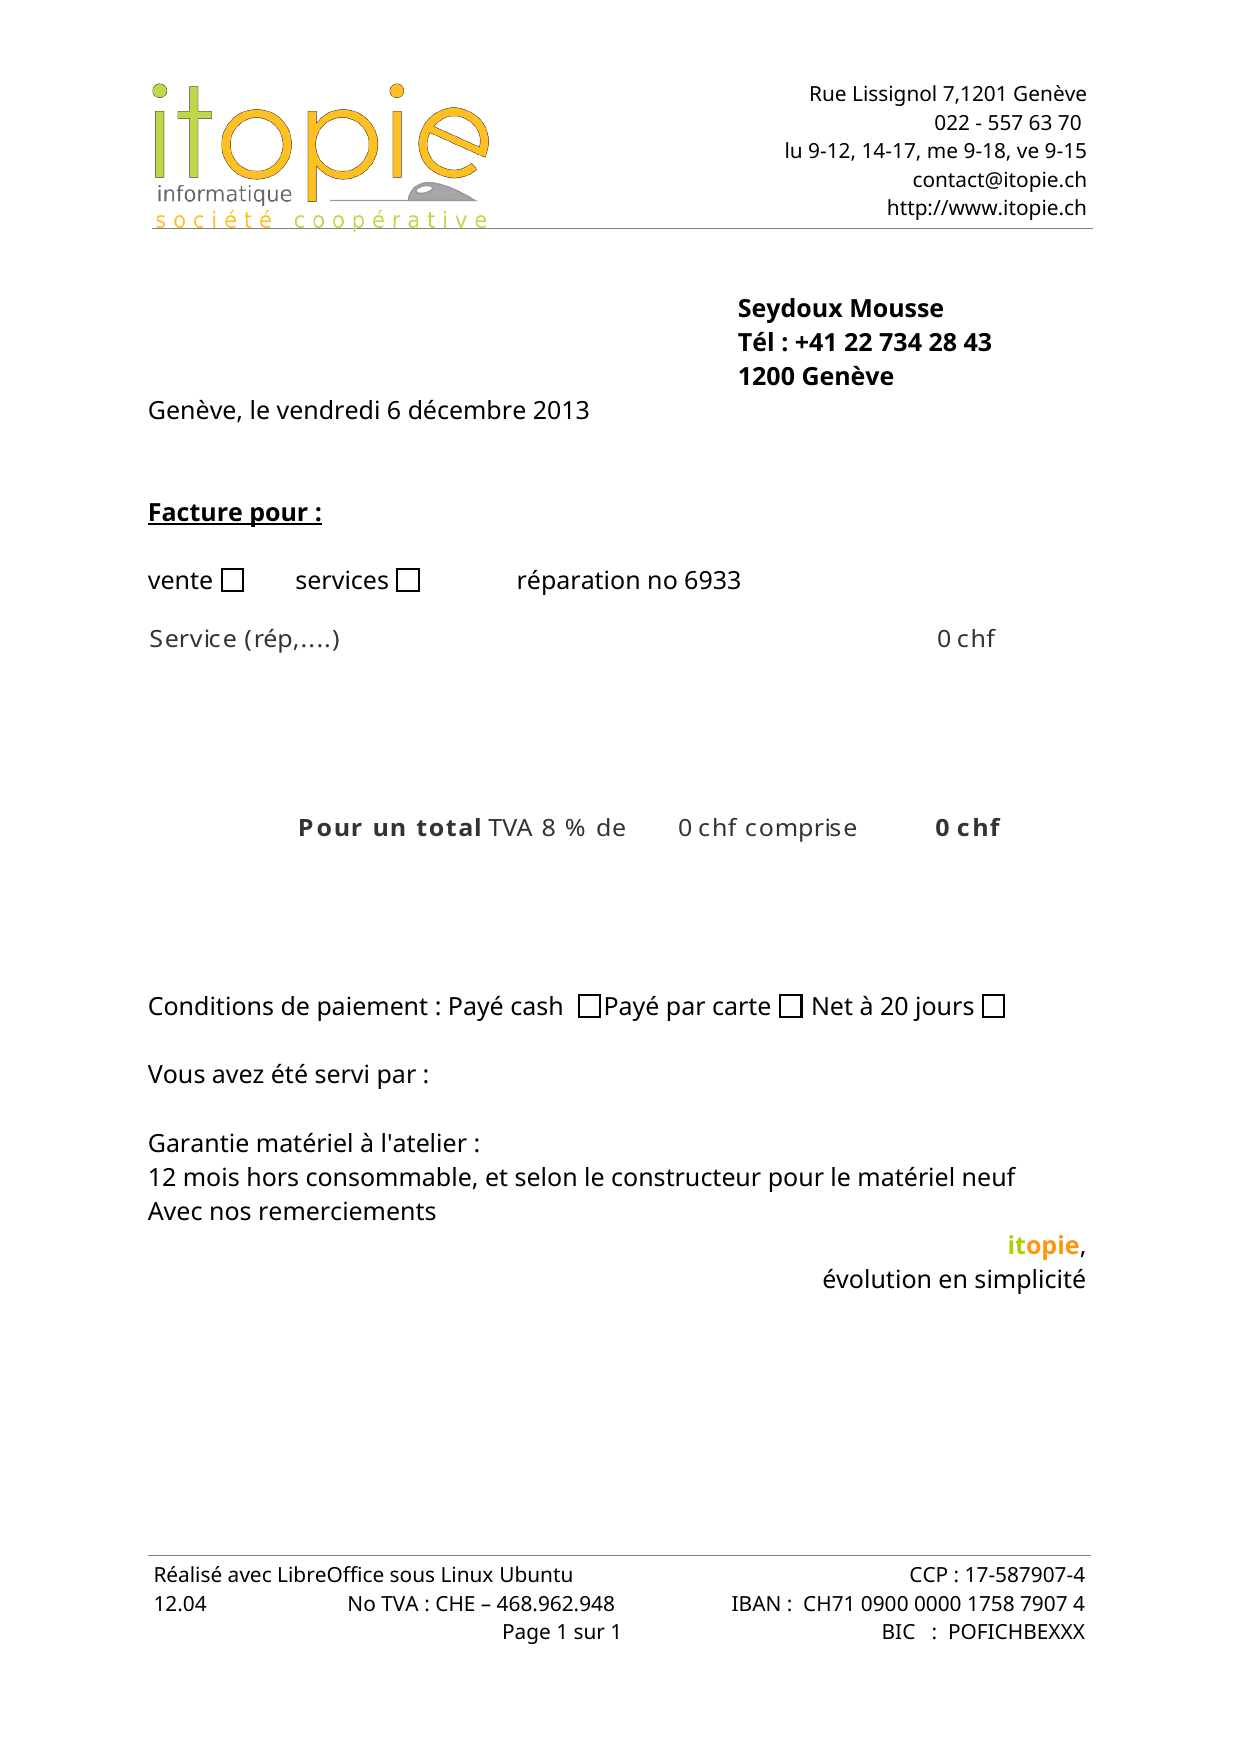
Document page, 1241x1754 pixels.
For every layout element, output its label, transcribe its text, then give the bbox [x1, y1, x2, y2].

text 12 mois hors consommable, et selon le constructeur pour le matériel neuf [148, 1159, 1093, 1193]
text 1200 Genève [148, 358, 1093, 392]
text itopie, [148, 1227, 1093, 1262]
text vente services réparation no 6933 [148, 563, 1093, 597]
text Conditions de paiement : Payé cash Payé par carte Net à 20 jours [148, 989, 1093, 1023]
text Facture pour : [148, 495, 1093, 529]
text Tél : +41 22 734 28 43 [148, 324, 1093, 358]
text évolution en simplicité [148, 1262, 1093, 1296]
picture [138, 72, 500, 244]
text Garantie matériel à l'atelier : [148, 1125, 1093, 1159]
text Seydoux Mousse [148, 290, 1093, 324]
text Genève, le vendredi 6 décembre 2013 [148, 392, 1093, 427]
text Vous avez été servi par : [148, 1057, 1093, 1091]
text Avec nos remerciements [148, 1193, 1093, 1227]
